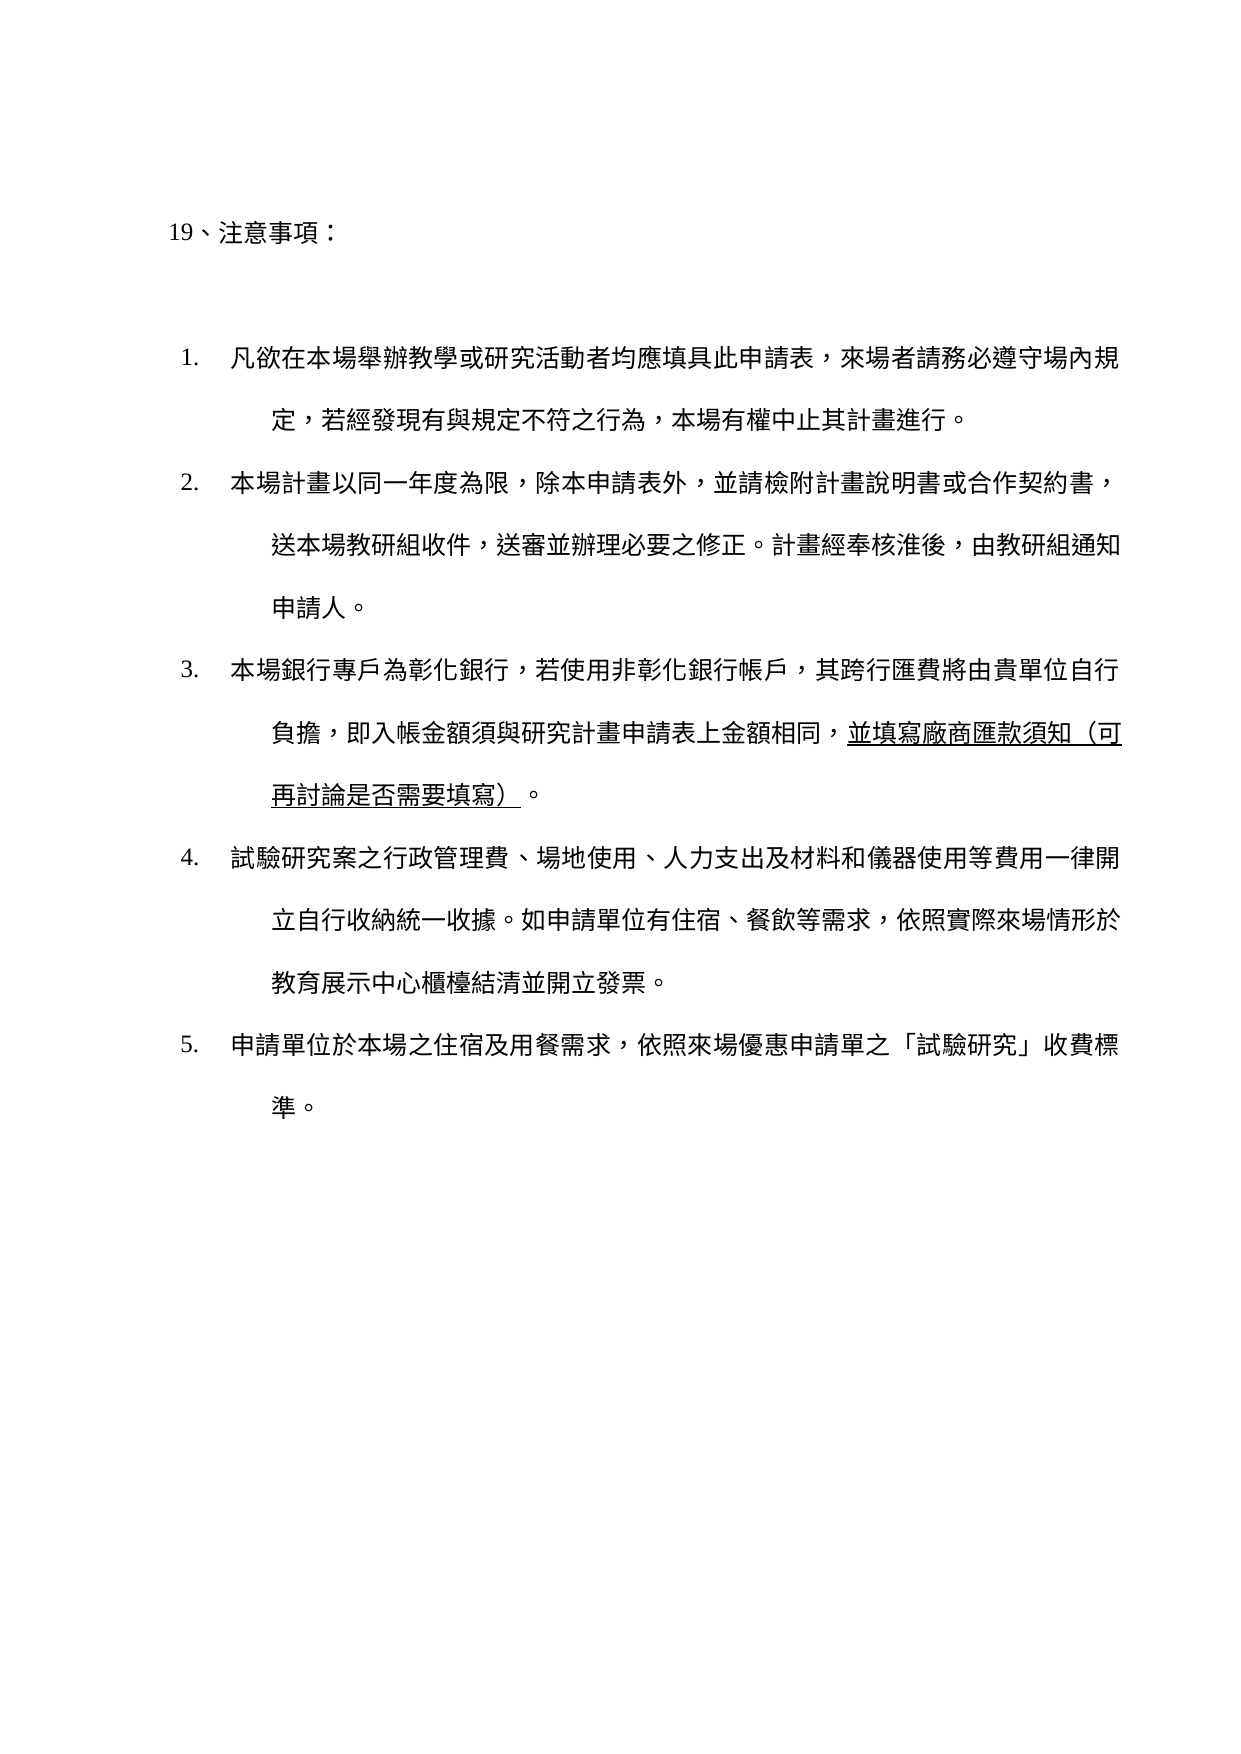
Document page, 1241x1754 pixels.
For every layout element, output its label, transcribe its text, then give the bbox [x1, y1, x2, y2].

list 本場計畫以同一年度為限，除本申請表外，並請檢附計畫說明書或合作契約書，送本場教研組收件，送審並辦理必要之修正。計畫經奉核淮後，由教研組通知申請人。 [180, 439, 1122, 627]
list 申請單位於本場之住宿及用餐需求，依照來場優惠申請單之「試驗研究」收費標準。 [180, 1002, 1122, 1127]
list 凡欲在本場舉辦教學或研究活動者均應填具此申請表，來場者請務必遵守場內規定，若經發現有與規定不符之行為，本場有權中止其計畫進行。 [180, 314, 1122, 439]
list 注意事項： [168, 189, 1122, 252]
list 本場銀行專戶為彰化銀行，若使用非彰化銀行帳戶，其跨行匯費將由貴單位自行負擔，即入帳金額須與研究計畫申請表上金額相同，並填寫廠商匯款須知（可再討論是否需要填寫）。 [180, 627, 1122, 814]
list 試驗研究案之行政管理費、場地使用、人力支出及材料和儀器使用等費用一律開立自行收納統一收據。如申請單位有住宿、餐飲等需求，依照實際來場情形於教育展示中心櫃檯結清並開立發票。 [180, 814, 1122, 1002]
